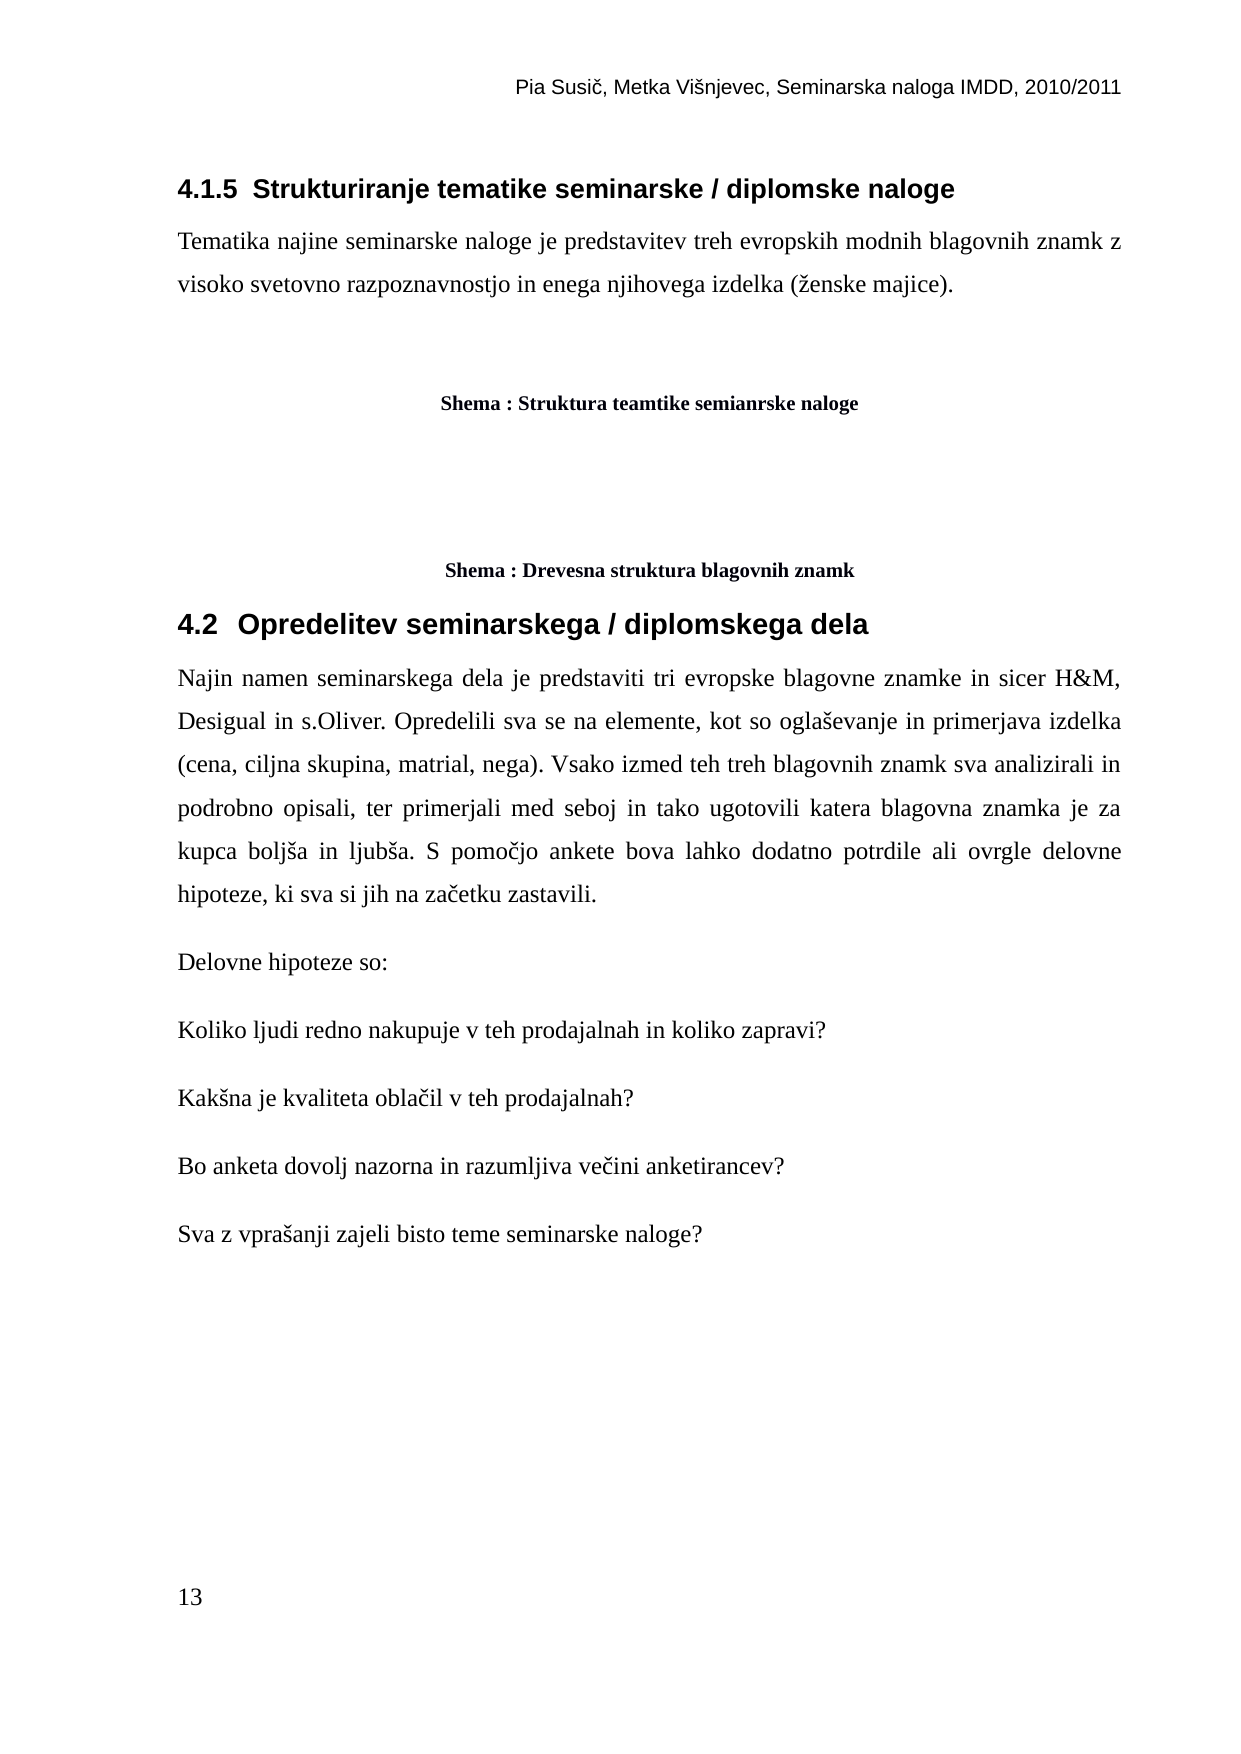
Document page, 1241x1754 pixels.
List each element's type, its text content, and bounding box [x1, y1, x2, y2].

text Sva z vprašanji zajeli bisto teme seminarske naloge? [177, 1219, 1122, 1248]
text Shema : Drevesna struktura blagovnih znamk [177, 558, 1122, 582]
text Koliko ljudi redno nakupuje v teh prodajalnah in koliko zapravi? [177, 1015, 1122, 1044]
text Najin namen seminarskega dela je predstaviti tri evropske blagovne znamke in sicer H&M, Desigual in s.Oliver. Opredelili sva se na elemente, kot so oglaševanje in primerjava izdelka (cena, ciljna skupina, matrial, nega). Vsako izmed teh treh blagovnih znamk sva analizirali in podrobno opisali, ter primerjali med seboj in tako ugotovili katera blagovna znamka je za kupca boljša in ljubša. S pomočjo ankete bova lahko dodatno potrdile ali ovrgle delovne hipoteze, ki sva si jih na začetku zastavili. [177, 663, 1122, 908]
subtitle Opredelitev seminarskega / diplomskega dela [177, 607, 1122, 640]
text Bo anketa dovolj nazorna in razumljiva večini anketirancev? [177, 1151, 1122, 1180]
text Tematika najine seminarske naloge je predstavitev treh evropskih modnih blagovnih znamk z visoko svetovno razpoznavnostjo in enega njihovega izdelka (ženske majice). [177, 226, 1122, 298]
subtitle Strukturiranje tematike seminarske / diplomske naloge [177, 173, 1122, 204]
text Shema : Struktura teamtike semianrske naloge [177, 391, 1122, 415]
text Kakšna je kvaliteta oblačil v teh prodajalnah? [177, 1083, 1122, 1112]
text Delovne hipoteze so: [177, 947, 1122, 976]
